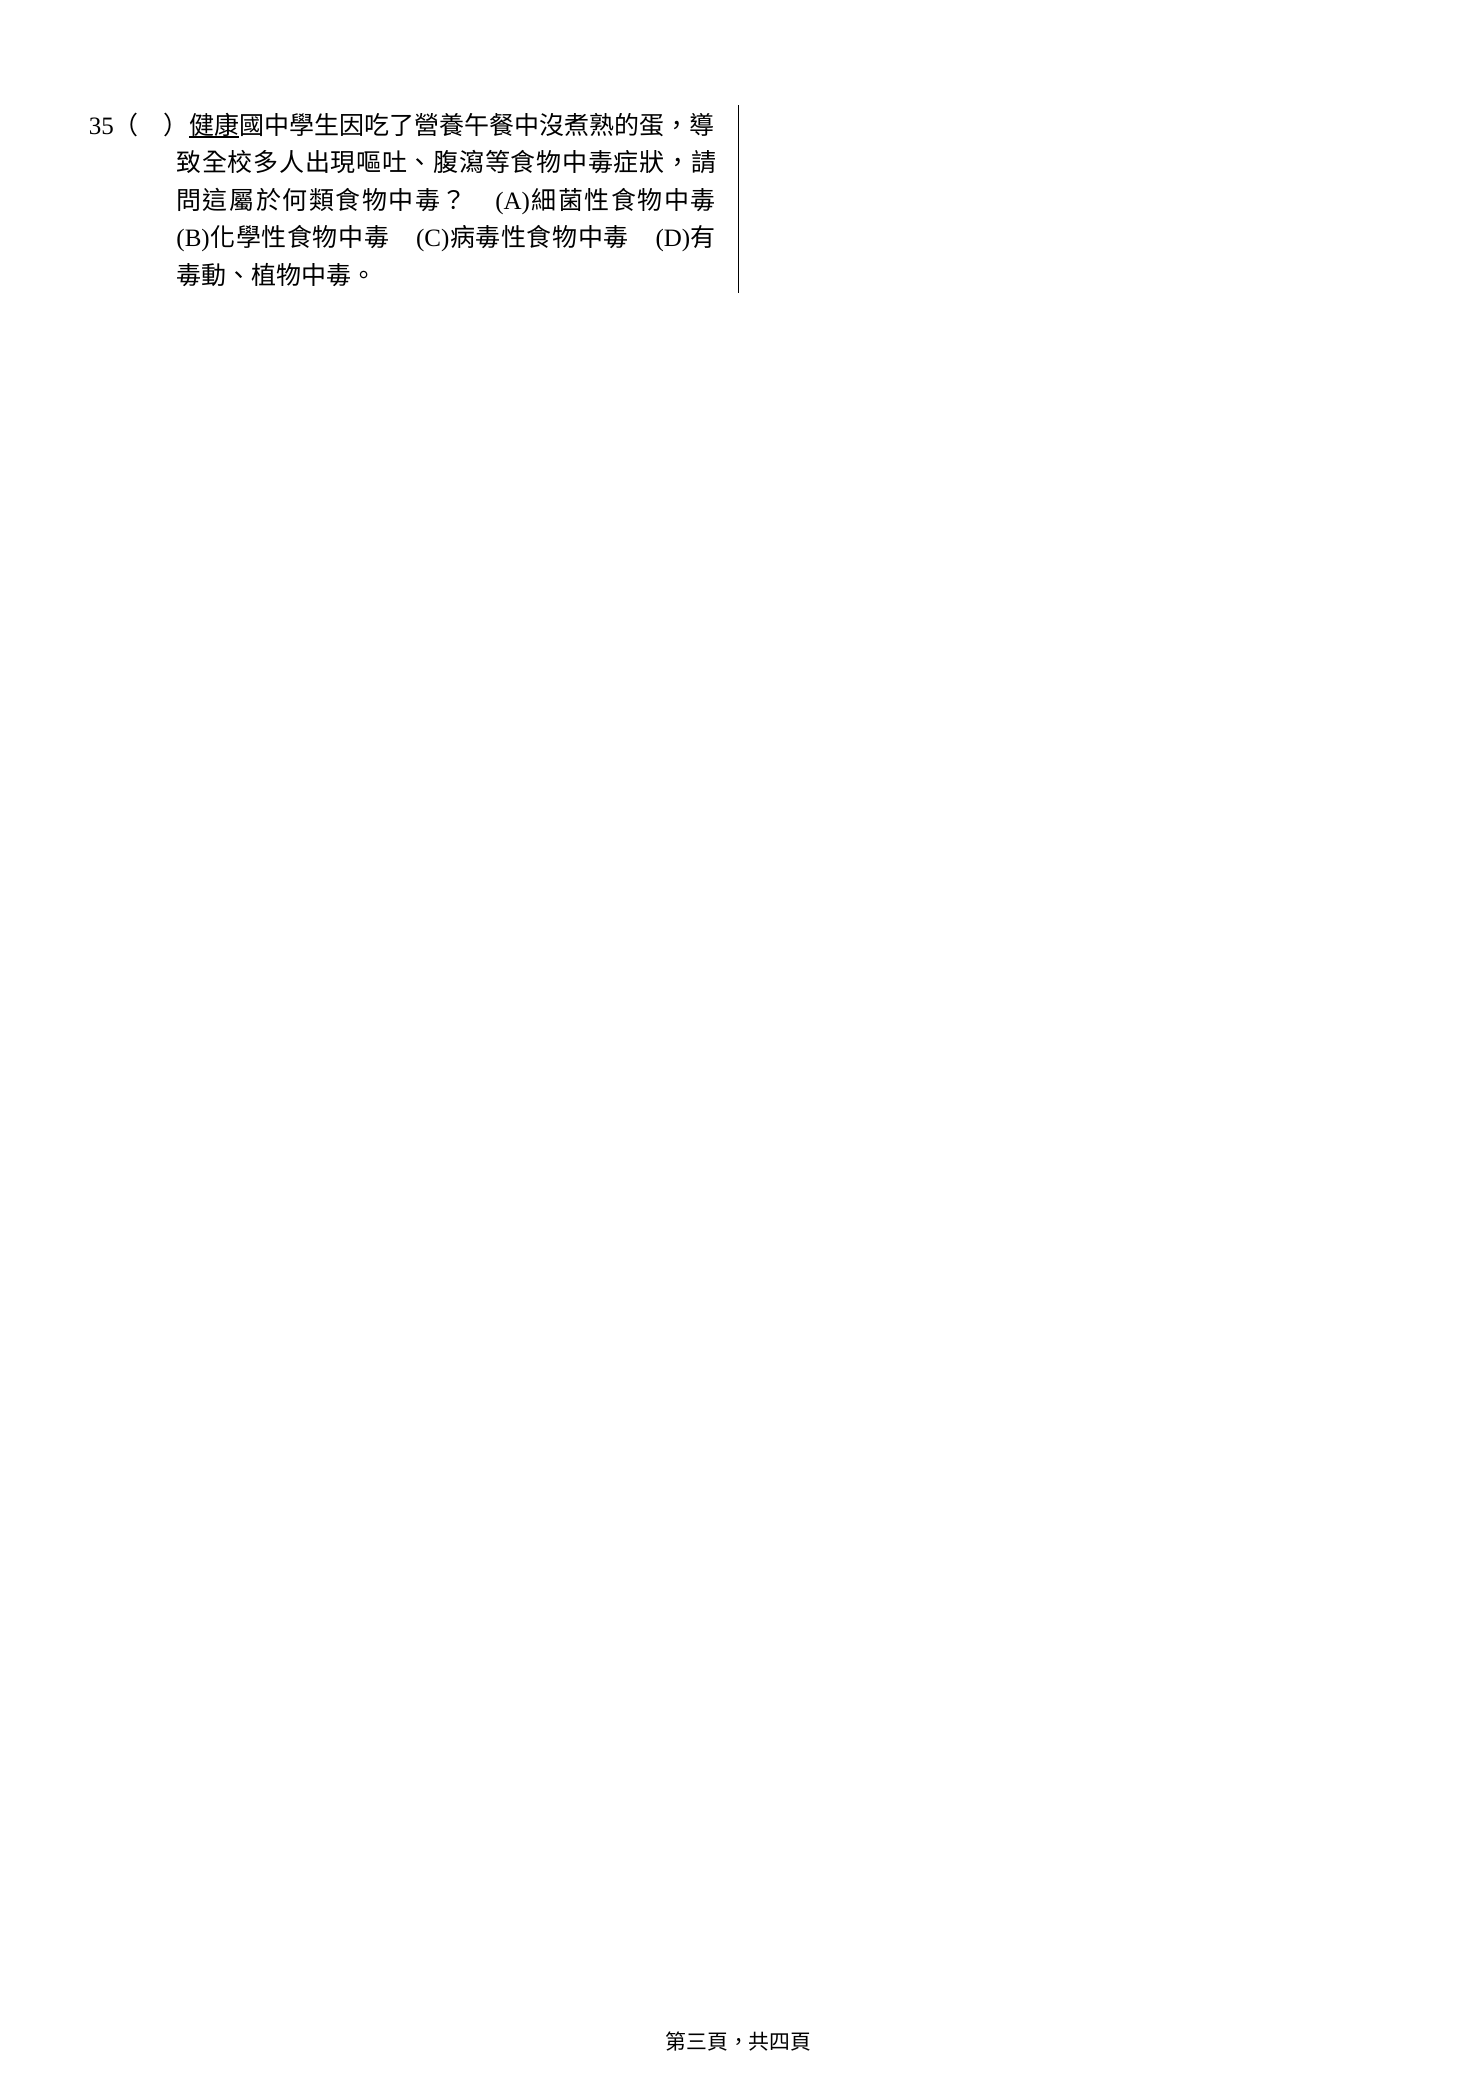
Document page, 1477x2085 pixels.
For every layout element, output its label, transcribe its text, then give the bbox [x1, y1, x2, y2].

text 35（ ）健康國中學生因吃了營養午餐中沒煮熟的蛋，導致全校多人出現嘔吐、腹瀉等食物中毒症狀，請問這屬於何類食物中毒？ (A)細菌性食物中毒 (B)化學性食物中毒 (C)病毒性食物中毒 (D)有毒動、植物中毒。 [89, 105, 716, 292]
